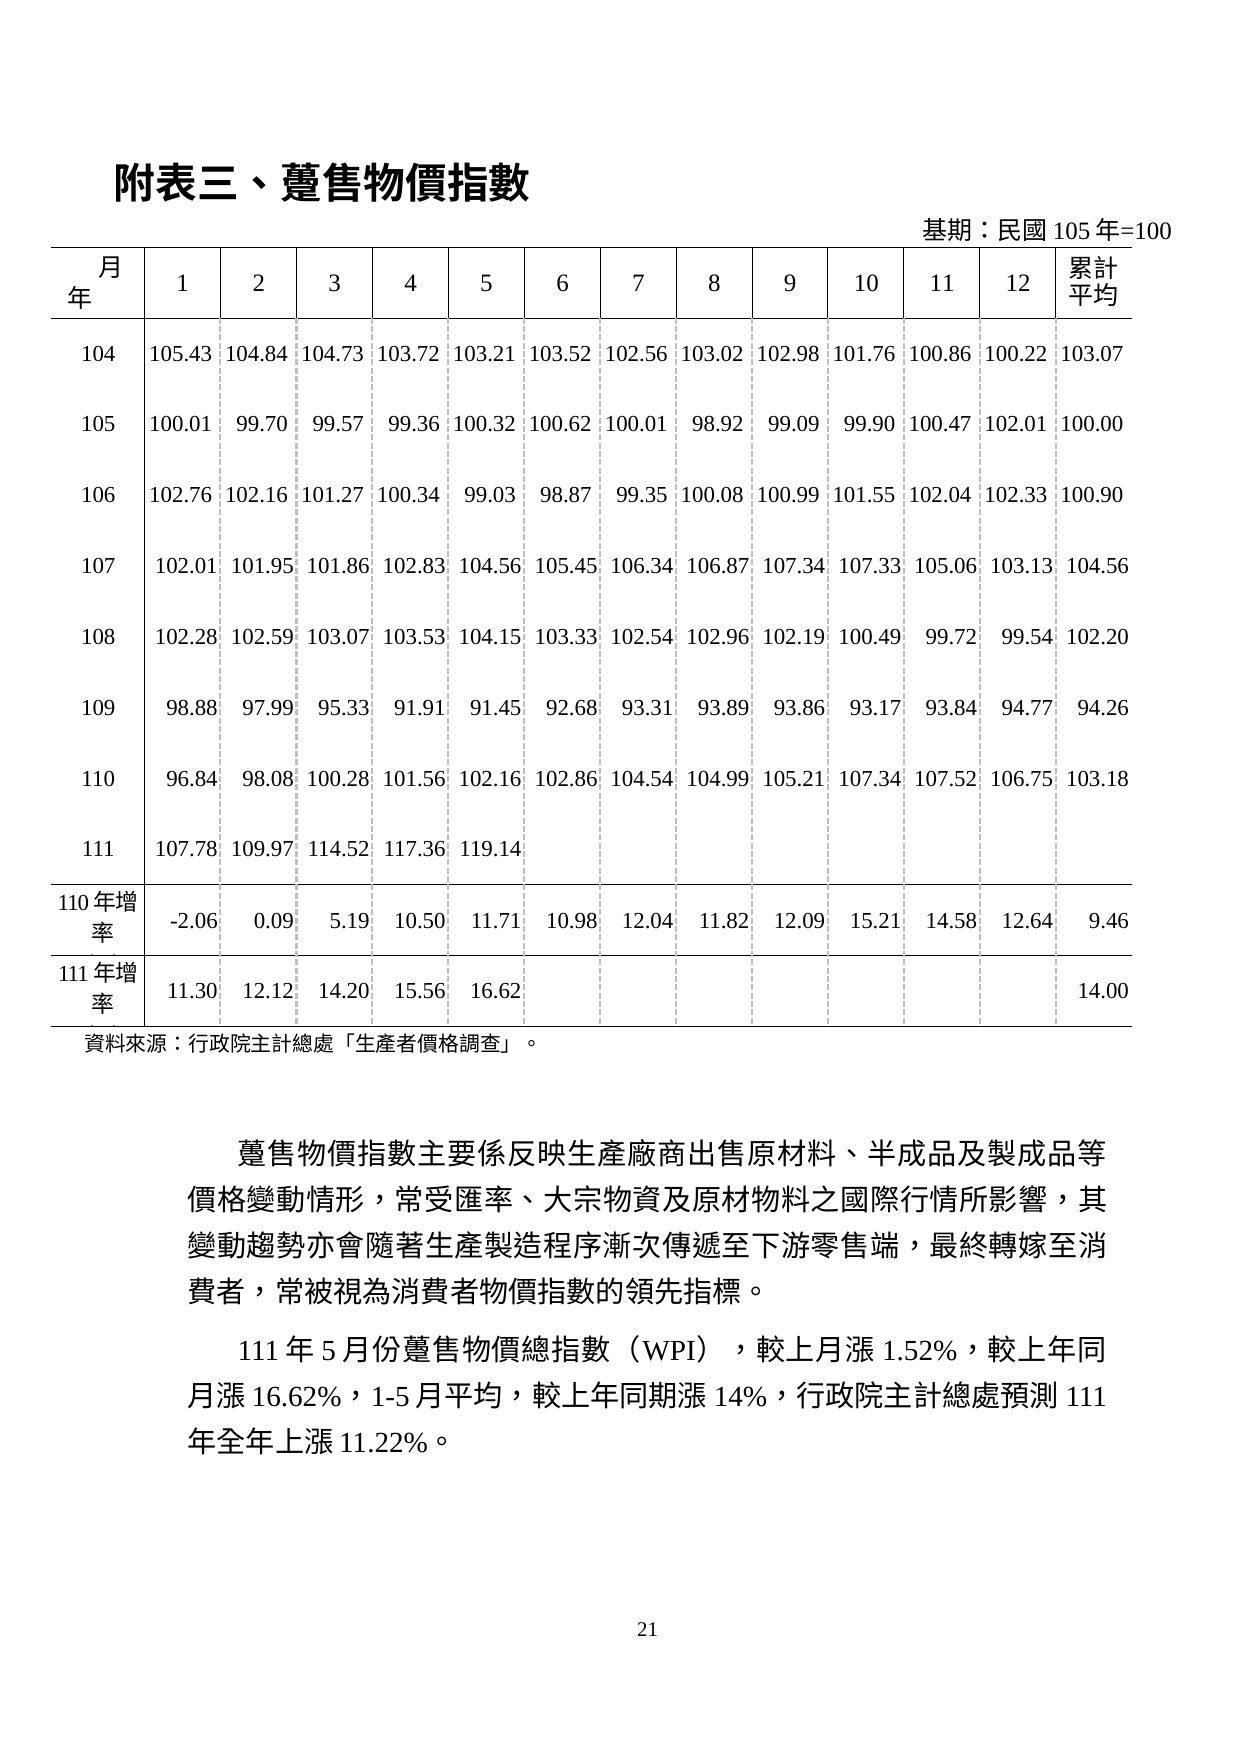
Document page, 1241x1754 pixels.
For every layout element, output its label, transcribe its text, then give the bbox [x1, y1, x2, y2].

table_cell 12.64 [980, 885, 1056, 955]
table_cell 100.99 [752, 459, 828, 530]
table_cell 5.19 [296, 885, 372, 955]
text 附表三、躉售物價指數 [113, 150, 1107, 210]
table_cell 93.89 [676, 672, 752, 742]
table_cell 93.84 [904, 672, 980, 742]
table_cell 104.84 [220, 319, 296, 388]
table_cell 114.52 [296, 813, 372, 884]
table_cell 103.72 [372, 319, 448, 388]
table_cell 109.97 [220, 813, 296, 884]
table_cell 103.33 [524, 601, 600, 672]
table_cell 102.59 [220, 601, 296, 672]
table_cell 107.34 [752, 530, 828, 601]
table_cell 102.20 [1056, 601, 1132, 672]
table_cell [828, 956, 904, 1026]
table_cell 101.76 [828, 319, 904, 388]
table_cell -2.06 [145, 885, 220, 955]
table_cell 99.54 [980, 601, 1056, 672]
table_cell 100.22 [980, 319, 1056, 388]
table_cell 101.27 [296, 459, 372, 530]
table_cell 100.86 [904, 319, 980, 388]
table_header 11 [904, 248, 979, 317]
table_header 5 [449, 248, 524, 317]
table_header 10 [828, 248, 903, 317]
table_cell 94.77 [980, 672, 1056, 742]
table_header 9 [753, 248, 827, 317]
table_header 6 [525, 248, 600, 317]
table_cell 105 [51, 388, 144, 459]
table_cell 98.88 [145, 672, 220, 742]
table_cell 11.30 [145, 956, 220, 1026]
table_header 4 [373, 248, 448, 317]
table_cell 15.21 [828, 885, 904, 955]
table_cell 96.84 [145, 743, 220, 813]
table_cell 100.00 [1056, 388, 1132, 459]
table_cell 99.70 [220, 388, 296, 459]
table_cell 15.56 [372, 956, 448, 1026]
table_cell 104.56 [448, 530, 524, 601]
table_cell 99.36 [372, 388, 448, 459]
table_cell 93.17 [828, 672, 904, 742]
table_cell 98.08 [220, 743, 296, 813]
table_cell 14.58 [904, 885, 980, 955]
table_cell 100.47 [904, 388, 980, 459]
table_cell [828, 813, 904, 884]
table_cell 110 [51, 743, 144, 813]
table_cell 98.92 [676, 388, 752, 459]
table_cell 101.86 [296, 530, 372, 601]
table_cell [600, 956, 676, 1026]
table_header 12 [980, 248, 1055, 317]
table_cell 104 [51, 319, 144, 388]
table_cell 10.98 [524, 885, 600, 955]
table_cell 100.90 [1056, 459, 1132, 530]
table_cell [980, 956, 1056, 1026]
table_cell 14.00 [1056, 956, 1132, 1026]
table_cell [752, 956, 828, 1026]
text 資料來源：行政院主計總處「生產者價格調查」。 [84, 1027, 1107, 1057]
table_cell [676, 813, 752, 884]
table_cell 100.01 [145, 388, 220, 459]
table_cell 103.18 [1056, 743, 1132, 813]
table_cell [1056, 813, 1132, 884]
table_cell [904, 813, 980, 884]
table_cell 107.34 [828, 743, 904, 813]
table_cell 102.28 [145, 601, 220, 672]
table_cell 103.13 [980, 530, 1056, 601]
table_cell 12.12 [220, 956, 296, 1026]
table_cell 102.19 [752, 601, 828, 672]
table_cell 101.55 [828, 459, 904, 530]
table_cell 100.49 [828, 601, 904, 672]
table_cell 119.14 [448, 813, 524, 884]
table_cell [600, 813, 676, 884]
table_cell 100.28 [296, 743, 372, 813]
table_cell 102.96 [676, 601, 752, 672]
table_header 月 年 [51, 248, 144, 317]
table_cell 12.04 [600, 885, 676, 955]
table_cell 106.75 [980, 743, 1056, 813]
table_cell 102.16 [448, 743, 524, 813]
table_cell 103.07 [1056, 319, 1132, 388]
table_cell 99.72 [904, 601, 980, 672]
table_cell 104.73 [296, 319, 372, 388]
table_cell 93.31 [600, 672, 676, 742]
table_cell [752, 813, 828, 884]
table_cell 111 [51, 813, 144, 884]
table_cell 100.62 [524, 388, 600, 459]
table_cell 102.33 [980, 459, 1056, 530]
table_cell 102.98 [752, 319, 828, 388]
table_cell 94.26 [1056, 672, 1132, 742]
table_cell 102.16 [220, 459, 296, 530]
table_header 累計 平均 [1056, 248, 1132, 317]
table_cell 14.20 [296, 956, 372, 1026]
table_cell 99.09 [752, 388, 828, 459]
table_cell 92.68 [524, 672, 600, 742]
table_cell 102.76 [145, 459, 220, 530]
table_cell 91.91 [372, 672, 448, 742]
table_cell 108 [51, 601, 144, 672]
table_cell 99.35 [600, 459, 676, 530]
text 基期：民國105年=100 [187, 210, 1172, 247]
table_cell 0.09 [220, 885, 296, 955]
table_cell 117.36 [372, 813, 448, 884]
table_cell [524, 956, 600, 1026]
table_cell 107 [51, 530, 144, 601]
table_cell 102.01 [980, 388, 1056, 459]
table_cell 102.54 [600, 601, 676, 672]
table_cell 100.32 [448, 388, 524, 459]
table_cell 99.90 [828, 388, 904, 459]
table_cell 105.21 [752, 743, 828, 813]
table_cell 99.57 [296, 388, 372, 459]
table_cell 97.99 [220, 672, 296, 742]
table_cell 93.86 [752, 672, 828, 742]
table_cell 102.04 [904, 459, 980, 530]
table_header 8 [677, 248, 752, 317]
table_cell 107.33 [828, 530, 904, 601]
table_cell 103.21 [448, 319, 524, 388]
table_cell 104.99 [676, 743, 752, 813]
table_cell 110年增率（%） [51, 885, 144, 955]
table_cell 9.46 [1056, 885, 1132, 955]
table_cell 103.02 [676, 319, 752, 388]
table_cell 105.43 [145, 319, 220, 388]
table_cell 11.82 [676, 885, 752, 955]
table_cell 12.09 [752, 885, 828, 955]
table_cell 104.15 [448, 601, 524, 672]
table_cell 95.33 [296, 672, 372, 742]
table_cell 101.56 [372, 743, 448, 813]
table_cell 100.08 [676, 459, 752, 530]
table_cell 103.53 [372, 601, 448, 672]
table_cell 102.01 [145, 530, 220, 601]
table_cell 91.45 [448, 672, 524, 742]
table_cell 100.01 [600, 388, 676, 459]
table_cell 103.52 [524, 319, 600, 388]
table_cell [980, 813, 1056, 884]
table_cell 102.86 [524, 743, 600, 813]
text 躉售物價指數主要係反映生產廠商出售原材料、半成品及製成品等價格變動情形，常受匯率、大宗物資及原材物料之國際行情所影響，其變動趨勢亦會隨著生產製造程序漸次傳遞至下游零售端，最終轉嫁至消費者，常被視為消費者物價指數的領先指標。 [187, 1128, 1107, 1311]
table_cell 99.03 [448, 459, 524, 530]
text 111年5月份躉售物價總指數（WPI），較上月漲1.52%，較上年同月漲16.62%，1-5月平均，較上年同期漲14%，行政院主計總處預測111年全年上漲11.22%。 [187, 1324, 1107, 1461]
table_cell 98.87 [524, 459, 600, 530]
table_cell [904, 956, 980, 1026]
table_cell 102.56 [600, 319, 676, 388]
table_cell 105.45 [524, 530, 600, 601]
table_header 3 [297, 248, 372, 317]
table_cell 111年增率（%） [51, 956, 144, 1026]
table_cell 16.62 [448, 956, 524, 1026]
table_cell 109 [51, 672, 144, 742]
table_header 1 [145, 248, 220, 317]
table_cell 104.54 [600, 743, 676, 813]
table_cell 107.78 [145, 813, 220, 884]
table_header 2 [221, 248, 296, 317]
table_header 7 [601, 248, 676, 317]
table_cell 10.50 [372, 885, 448, 955]
table_cell 11.71 [448, 885, 524, 955]
table_cell 101.95 [220, 530, 296, 601]
table_cell 106 [51, 459, 144, 530]
table_cell 105.06 [904, 530, 980, 601]
table_cell 107.52 [904, 743, 980, 813]
table_cell 100.34 [372, 459, 448, 530]
table_cell 103.07 [296, 601, 372, 672]
table_cell 106.87 [676, 530, 752, 601]
table_cell 106.34 [600, 530, 676, 601]
table_cell 102.83 [372, 530, 448, 601]
table_cell 104.56 [1056, 530, 1132, 601]
table_cell [676, 956, 752, 1026]
table_cell [524, 813, 600, 884]
